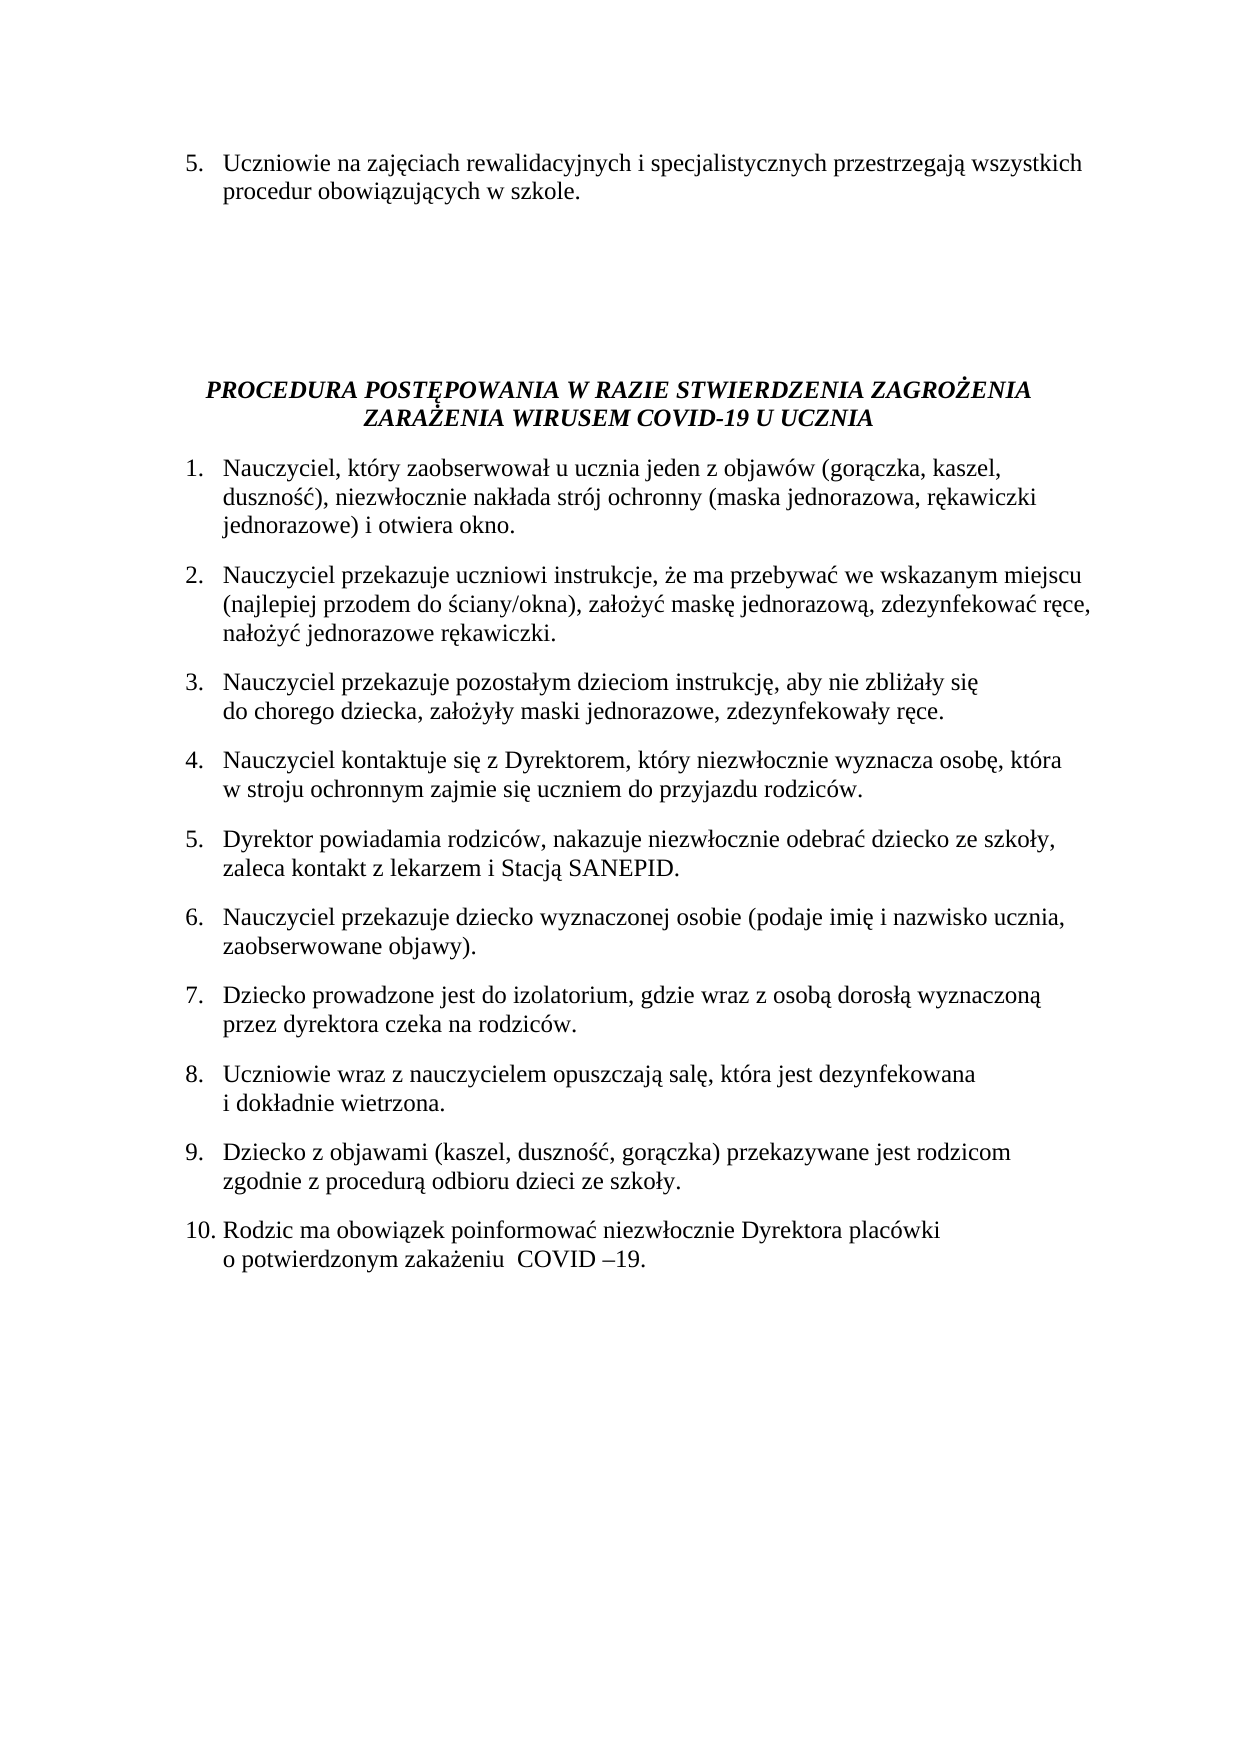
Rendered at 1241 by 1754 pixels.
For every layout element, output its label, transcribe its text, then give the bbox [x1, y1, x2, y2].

list Nauczyciel przekazuje dziecko wyznaczonej osobie (podaje imię i nazwisko ucznia, zaobserwowane objawy). [185, 902, 1093, 960]
list Uczniowie wraz z nauczycielem opuszczają salę, która jest dezynfekowana i dokładnie wietrzona. [185, 1059, 1093, 1116]
list Dziecko z objawami (kaszel, duszność, gorączka) przekazywane jest rodzicom zgodnie z procedurą odbioru dzieci ze szkoły. [185, 1137, 1093, 1195]
list Dziecko prowadzone jest do izolatorium, gdzie wraz z osobą dorosłą wyznaczoną przez dyrektora czeka na rodziców. [185, 981, 1093, 1038]
list Nauczyciel przekazuje uczniowi instrukcje, że ma przebywać we wskazanym miejscu (najlepiej przodem do ściany/okna), założyć maskę jednorazową, zdezynfekować ręce, nałożyć jednorazowe rękawiczki. [185, 560, 1093, 646]
list Nauczyciel przekazuje pozostałym dzieciom instrukcję, aby nie zbliżały się do chorego dziecka, założyły maski jednorazowe, zdezynfekowały ręce. [185, 667, 1093, 725]
list Rodzic ma obowiązek poinformować niezwłocznie Dyrektora placówki o potwierdzonym zakażeniu COVID –19. [185, 1216, 1093, 1273]
list Nauczyciel, który zaobserwował u ucznia jeden z objawów (gorączka, kaszel, duszność), niezwłocznie nakłada strój ochronny (maska jednorazowa, rękawiczki jednorazowe) i otwiera okno. [185, 453, 1093, 539]
text PROCEDURA POSTĘPOWANIA W RAZIE STWIERDZENIA ZAGROŻENIA ZARAŻENIA WIRUSEM COVID-19 U UCZNIA [148, 375, 1093, 432]
list Uczniowie na zajęciach rewalidacyjnych i specjalistycznych przestrzegają wszystkich procedur obowiązujących w szkole. [185, 148, 1093, 205]
list Dyrektor powiadamia rodziców, nakazuje niezwłocznie odebrać dziecko ze szkoły, zaleca kontakt z lekarzem i Stacją SANEPID. [185, 824, 1093, 881]
list Nauczyciel kontaktuje się z Dyrektorem, który niezwłocznie wyznacza osobę, która w stroju ochronnym zajmie się uczniem do przyjazdu rodziców. [185, 746, 1093, 803]
